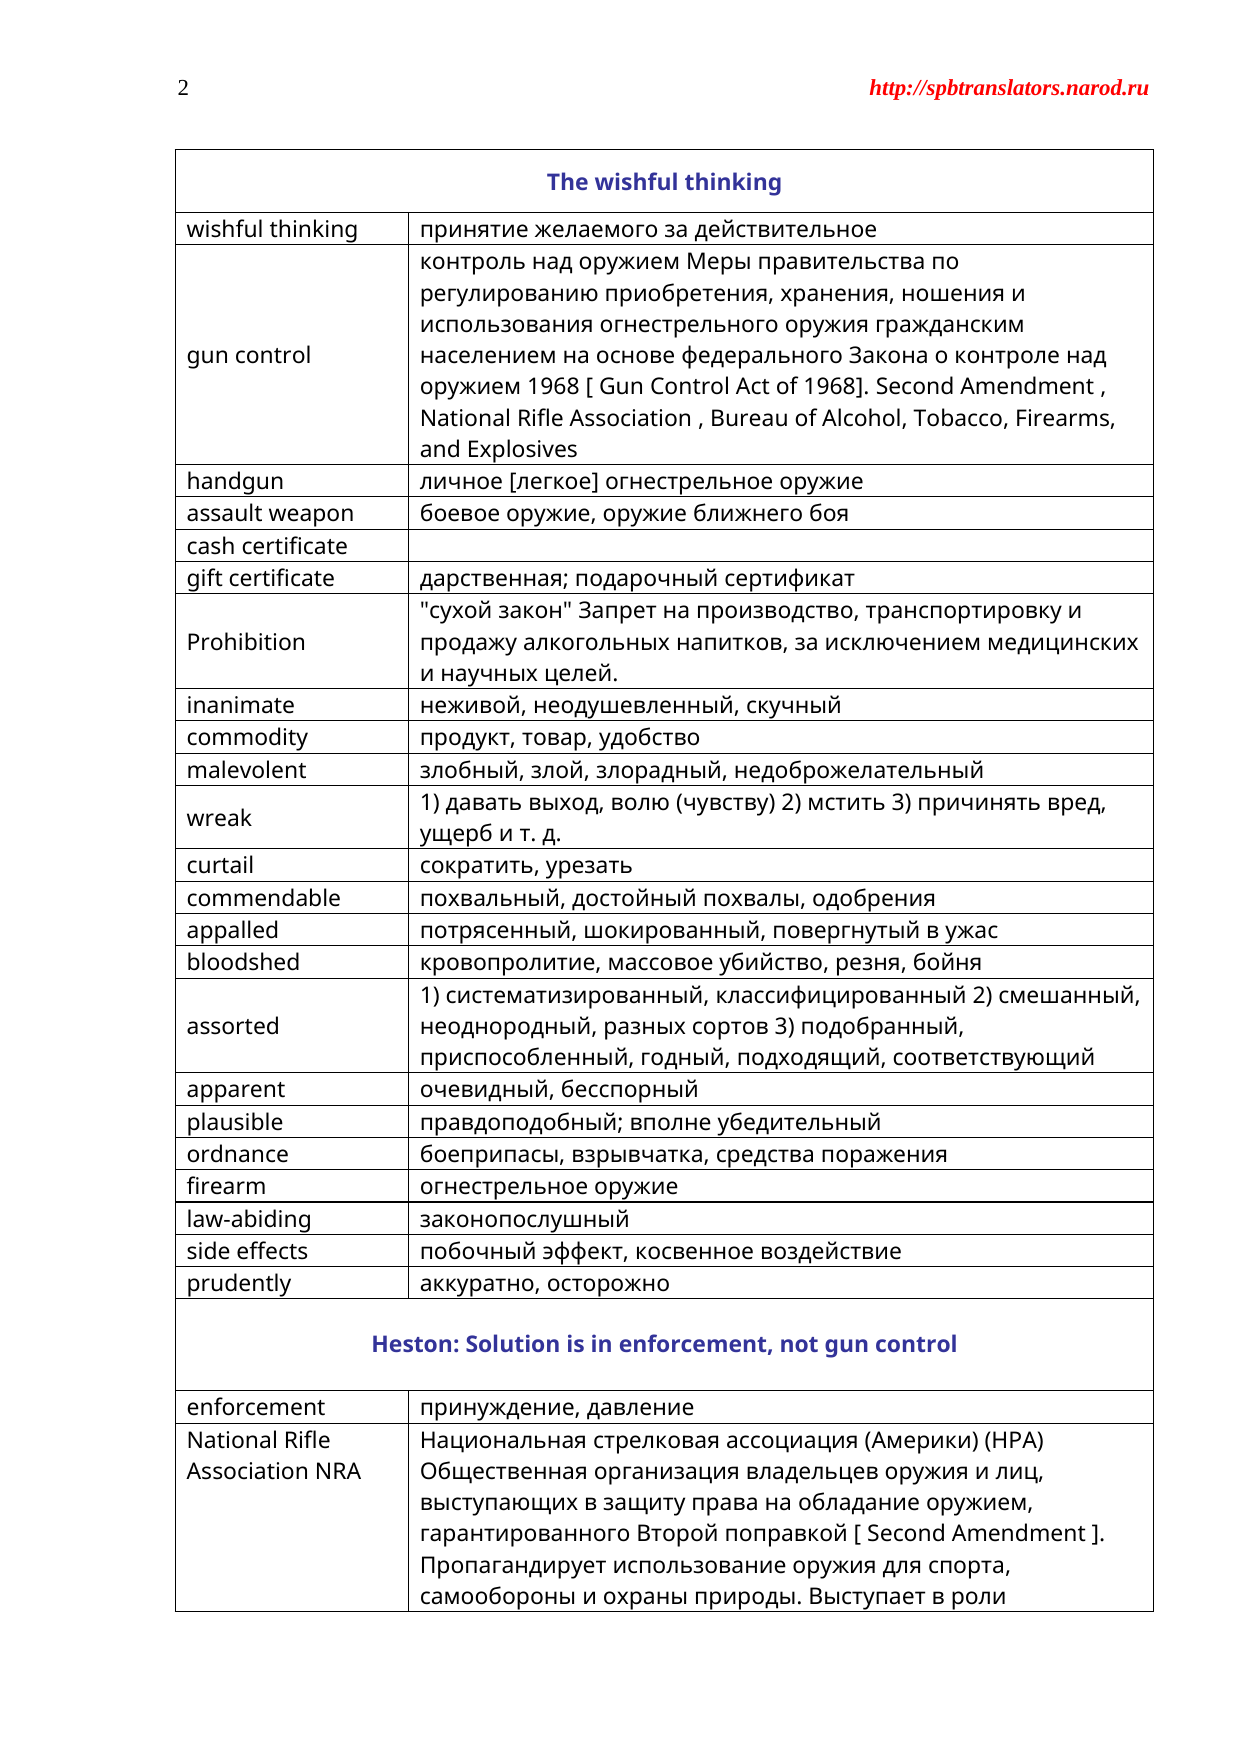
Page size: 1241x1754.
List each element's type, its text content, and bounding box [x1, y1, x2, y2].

table_cell bloodshed [176, 946, 408, 977]
table_cell аккуратно, осторожно [409, 1267, 1153, 1298]
table_cell wreak [176, 786, 408, 848]
table_cell inanimate [176, 689, 408, 720]
table_cell handgun [176, 465, 408, 496]
table_cell 1) давать выход, волю (чувству) 2) мстить 3) причинять вред, ущерб и т. д. [409, 786, 1153, 848]
table_cell контроль над оружием Меры правительства по регулированию приобретения, хранения, ношения и использования огнестрельного оружия гражданским населением на основе федерального Закона о контроле над оружием 1968 [ Gun Control Act of 1968]. Second Amendment , National Rifle Association , Bureau of Alcohol, Tobacco, Firearms, and Explosives [409, 245, 1153, 464]
table_cell apparent [176, 1073, 408, 1104]
table_cell злобный, злой, злорадный, недоброжелательный [409, 754, 1153, 785]
table_cell принятие желаемого за действительное [409, 213, 1153, 244]
table_cell [409, 530, 1153, 561]
table_cell "сухой закон" Запрет на производство, транспортировку и продажу алкогольных напитков, за исключением медицинских и научных целей. [409, 594, 1153, 688]
table_cell Prohibition [176, 594, 408, 688]
table_cell gun control [176, 245, 408, 464]
table_cell curtail [176, 849, 408, 881]
table_cell ordnance [176, 1138, 408, 1169]
table_cell 1) систематизированный, классифицированный 2) смешанный, неоднородный, разных сортов 3) подобранный, приспособленный, годный, подходящий, соответствующий [409, 979, 1153, 1072]
table_cell похвальный, достойный похвалы, одобрения [409, 882, 1153, 913]
table_cell commendable [176, 882, 408, 913]
table_cell кровопролитие, массовое убийство, резня, бойня [409, 946, 1153, 977]
table_cell Национальная стрелковая ассоциация (Америки) (НРА) Общественная организация владельцев оружия и лиц, выступающих в защиту права на обладание оружием, гарантированного Второй поправкой [ Second Amendment ]. Пропагандирует использование оружия для спорта, самообороны и охраны природы. Выступает в роли [409, 1424, 1153, 1611]
table_cell продукт, товар, удобство [409, 721, 1153, 752]
table_cell Heston: Solution is in enforcement, not gun control [176, 1299, 1153, 1390]
table_cell боеприпасы, взрывчатка, средства поражения [409, 1138, 1153, 1169]
table_cell потрясенный, шокированный, повергнутый в ужас [409, 914, 1153, 945]
table_cell боевое оружие, оружие ближнего боя [409, 497, 1153, 528]
table_cell очевидный, бесспорный [409, 1073, 1153, 1104]
table_cell wishful thinking [176, 213, 408, 244]
table_cell appalled [176, 914, 408, 945]
table_cell огнестрельное оружие [409, 1170, 1153, 1201]
table_header The wishful thinking [176, 150, 1153, 212]
table_cell сократить, урезать [409, 849, 1153, 881]
table_cell firearm [176, 1170, 408, 1201]
table_cell принуждение, давление [409, 1391, 1153, 1423]
table_cell правдоподобный; вполне убедительный [409, 1106, 1153, 1137]
table_cell gift certificate [176, 562, 408, 593]
table_cell неживой, неодушевленный, скучный [409, 689, 1153, 720]
table_cell assault weapon [176, 497, 408, 528]
table_cell malevolent [176, 754, 408, 785]
table_cell assorted [176, 979, 408, 1072]
table_cell enforcement [176, 1391, 408, 1423]
table_cell дарственная; подарочный сертификат [409, 562, 1153, 593]
table_cell законопослушный [409, 1203, 1153, 1234]
table_cell cash certificate [176, 530, 408, 561]
table_cell личное [легкое] огнестрельное оружие [409, 465, 1153, 496]
table_cell side effects [176, 1235, 408, 1266]
table_cell побочный эффект, косвенное воздействие [409, 1235, 1153, 1266]
table_cell commodity [176, 721, 408, 752]
table_cell plausible [176, 1106, 408, 1137]
table_cell National Rifle Association NRA [176, 1424, 408, 1611]
table_cell prudently [176, 1267, 408, 1298]
table_cell law-abiding [176, 1203, 408, 1234]
